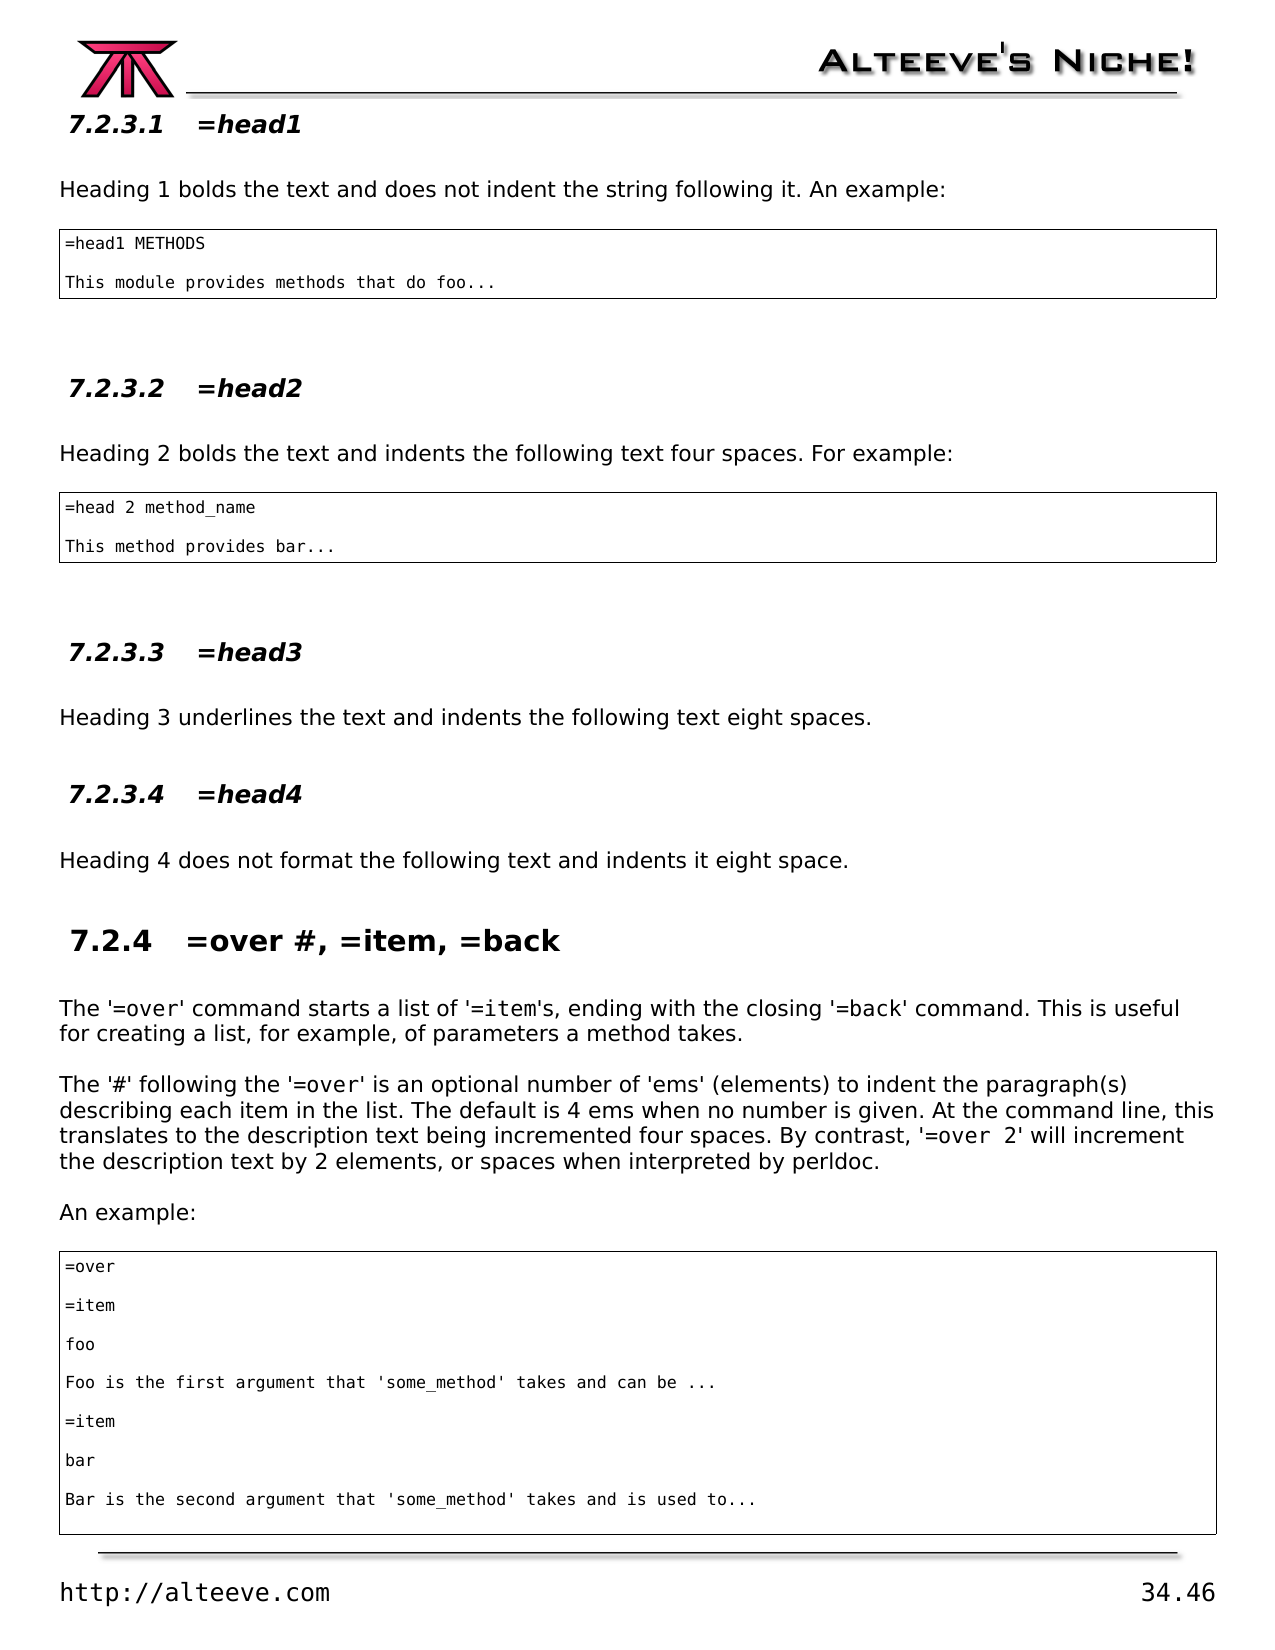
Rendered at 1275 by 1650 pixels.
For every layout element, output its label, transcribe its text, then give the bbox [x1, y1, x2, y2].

table_header =head1 METHODS This module provides methods that do foo... [60, 230, 1216, 298]
picture [76, 39, 1199, 99]
subtitle =head4 [59, 781, 1216, 810]
text Heading 2 bolds the text and indents the following text four spaces. For example: [59, 441, 1216, 467]
table_header =over =item foo Foo is the first argument that 'some_method' takes and can be ... =item bar Bar is the second argument that 'some_method' takes and is used to... [60, 1252, 1216, 1534]
text The '#' following the '=over' is an optional number of 'ems' (elements) to indent the paragraph(s) describing each item in the list. The default is 4 ems when no number is given. At the command line, this translates to the description text being incremented four spaces. By contrast, '=over 2' will increment the description text by 2 elements, or spaces when interpreted by perldoc. [59, 1072, 1216, 1174]
text The '=over' command starts a list of '=item's, ending with the closing '=back' command. This is useful for creating a list, for example, of parameters a method takes. [59, 996, 1216, 1047]
text Heading 4 does not format the following text and indents it eight space. [59, 848, 1216, 873]
subtitle =head2 [59, 374, 1216, 403]
text An example: [59, 1200, 1216, 1226]
text Heading 1 bolds the text and does not indent the string following it. An example: [59, 177, 1216, 203]
subtitle =over #, =item, =back [59, 924, 1216, 958]
subtitle =head3 [59, 638, 1216, 667]
picture [76, 1545, 1199, 1589]
subtitle =head1 [59, 111, 1216, 139]
text Heading 3 underlines the text and indents the following text eight spaces. [59, 705, 1216, 730]
table_header =head 2 method_name This method provides bar... [60, 493, 1216, 562]
